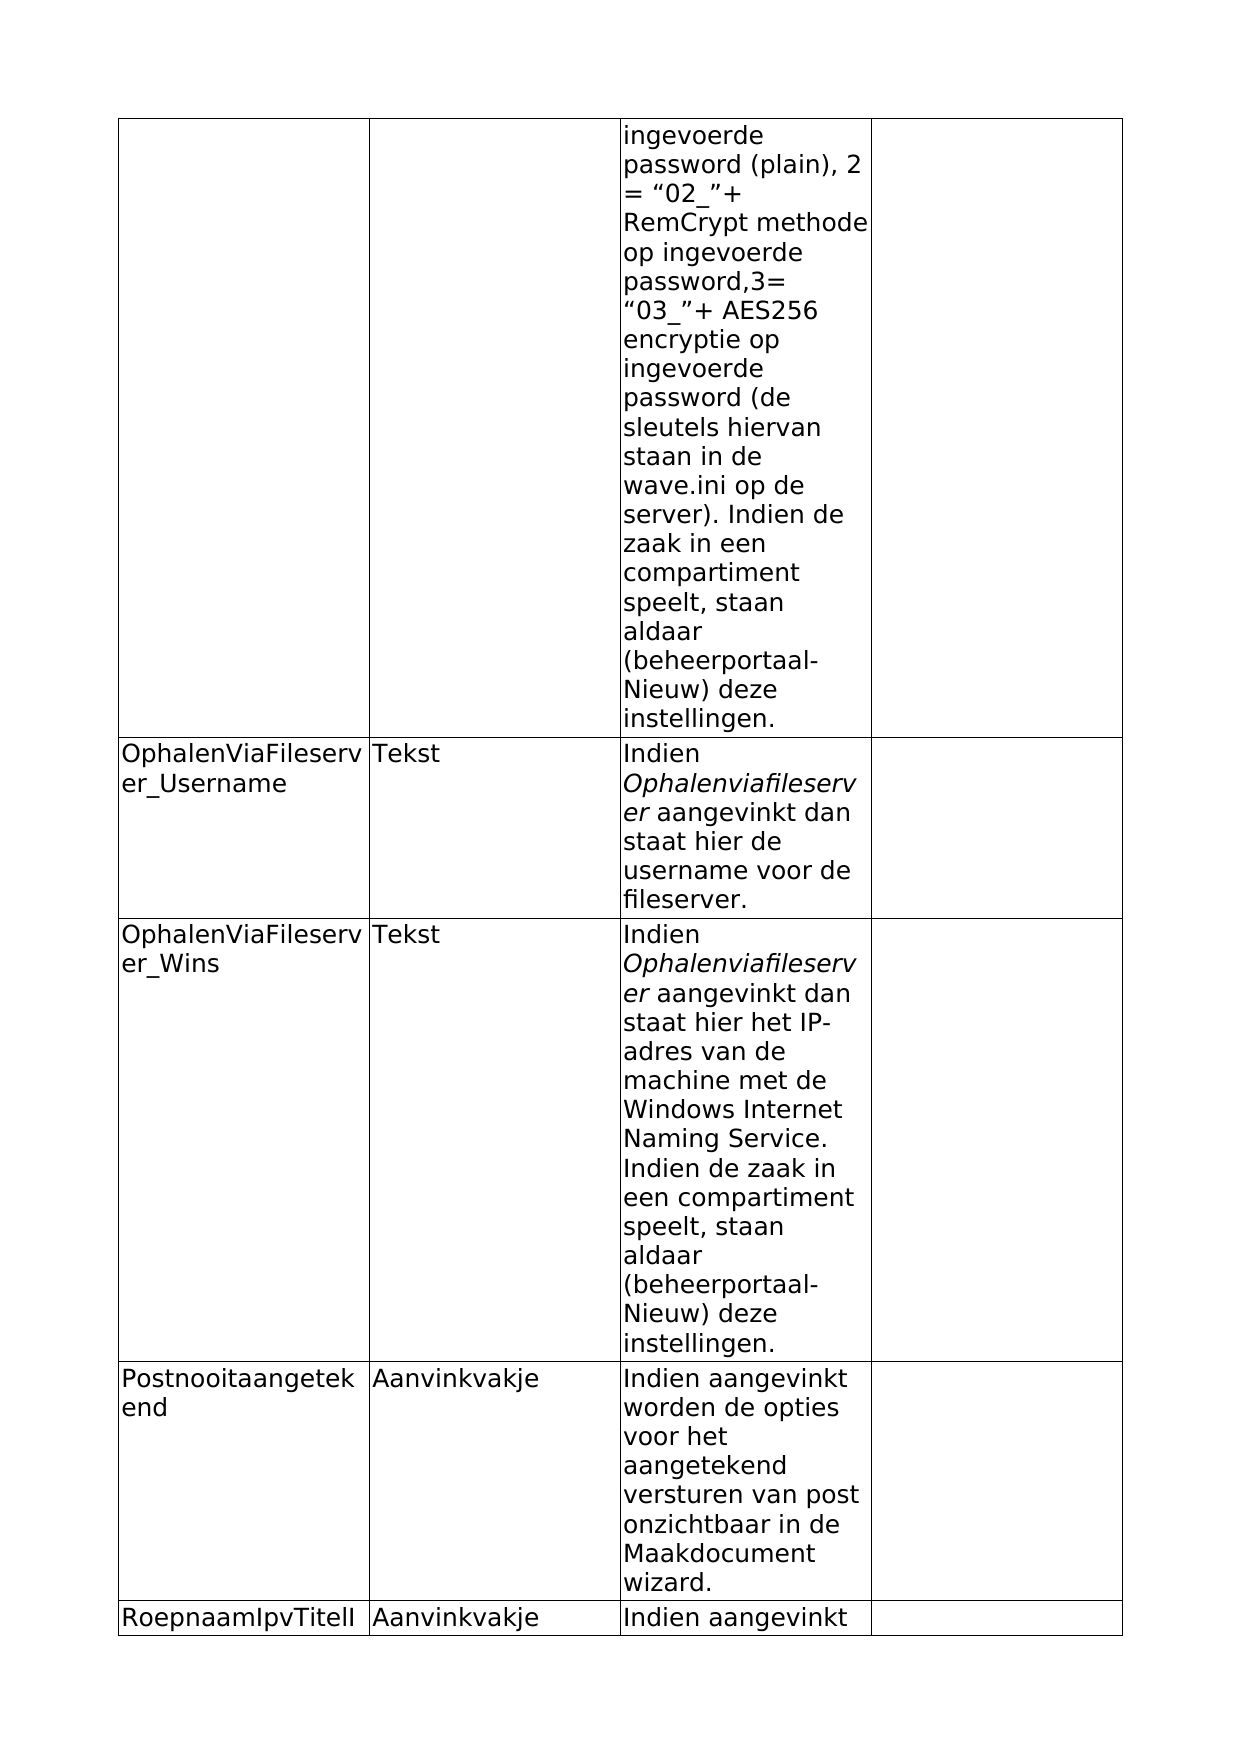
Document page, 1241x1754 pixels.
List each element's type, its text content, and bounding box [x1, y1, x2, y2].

table_cell Indien Ophalenviafileserver aangevinkt dan staat hier het IP-adres van de machine met de Windows Internet Naming Service. Indien de zaak in een compartiment speelt, staan aldaar (beheerportaal-Nieuw) deze instellingen. [621, 919, 871, 1361]
table_cell [872, 919, 1122, 1361]
table_cell Indien Ophalenviafileserver aangevinkt dan staat hier de username voor de fileserver. [621, 738, 871, 917]
table_cell [119, 119, 369, 737]
table_cell Indien aangevinkt worden de opties voor het aangetekend versturen van post onzichtbaar in de Maakdocument wizard. [621, 1362, 871, 1600]
table_cell [872, 1601, 1122, 1635]
table_cell Aanvinkvakje [370, 1362, 620, 1600]
table_cell [872, 738, 1122, 917]
table_cell Postnooitaangetekend [119, 1362, 369, 1600]
table_cell ingevoerde password (plain), 2 = “02_”+ RemCrypt methode op ingevoerde password,3= “03_”+ AES256 encryptie op ingevoerde password (de sleutels hiervan staan in de wave.ini op de server). Indien de zaak in een compartiment speelt, staan aldaar (beheerportaal-Nieuw) deze instellingen. [621, 119, 871, 737]
table_cell Aanvinkvakje [370, 1601, 620, 1635]
table_cell Tekst [370, 919, 620, 1361]
table_cell [872, 119, 1122, 737]
table_cell [370, 119, 620, 737]
table_cell RoepnaamIpvTitelI [119, 1601, 369, 1635]
table_cell Indien aangevinkt [621, 1601, 871, 1635]
table_cell [872, 1362, 1122, 1600]
table_cell Tekst [370, 738, 620, 917]
table_cell OphalenViaFileserver_Username [119, 738, 369, 917]
table_cell OphalenViaFileserver_Wins [119, 919, 369, 1361]
